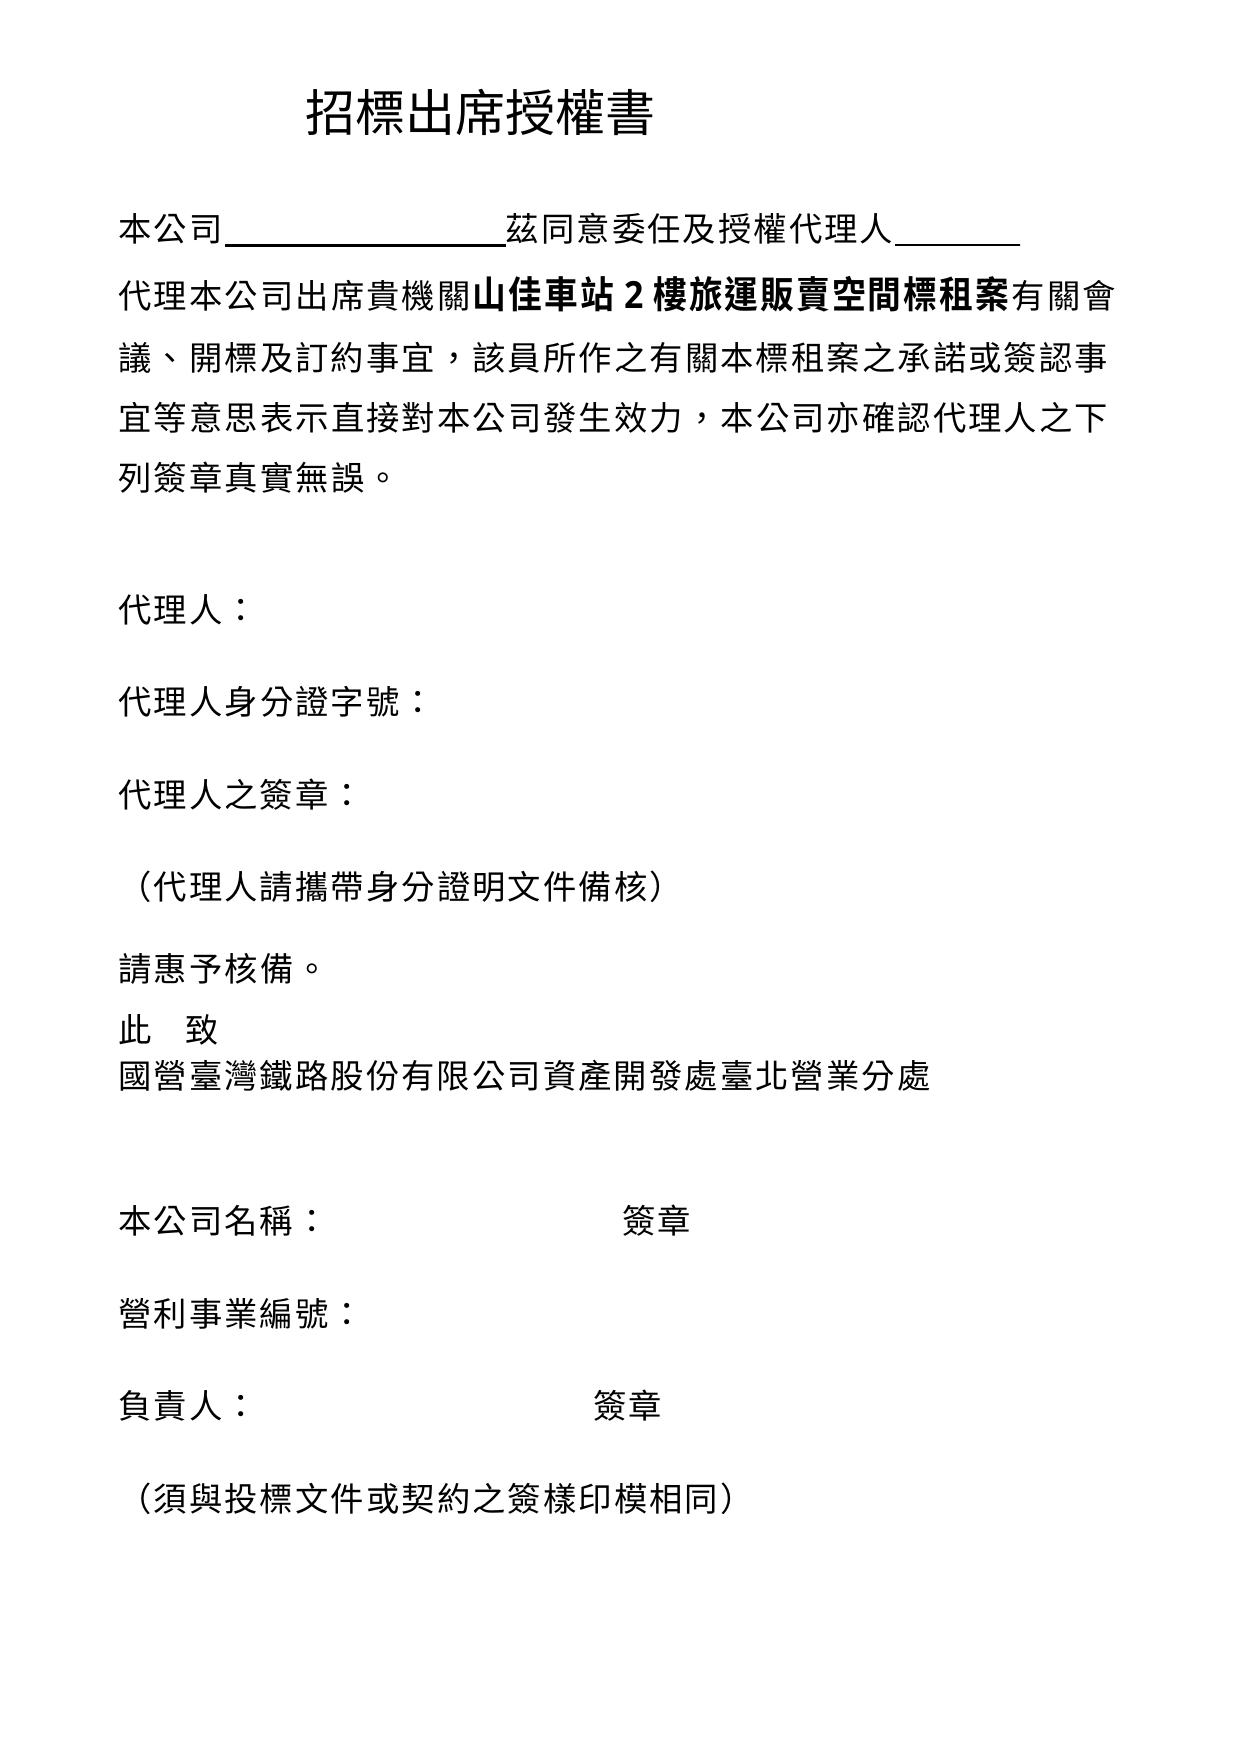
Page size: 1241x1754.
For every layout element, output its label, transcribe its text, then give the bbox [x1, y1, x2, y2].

text 本公司 茲同意委任及授權代理人 代理本公司出席貴機關山佳車站2樓旅運販賣空間標租案有關會議、開標及訂約事宜，該員所作之有關本標租案之承諾或簽認事宜等意思表示直接對本公司發生效力，本公司亦確認代理人之下列簽章真實無誤。 [118, 203, 1118, 500]
text 本公司名稱： 簽章 [118, 1184, 997, 1246]
text 招標出席授權書 [306, 74, 934, 146]
text 負責人： 簽章 [118, 1369, 997, 1431]
text 代理人之簽章： [118, 757, 1048, 820]
text （須與投標文件或契約之簽樣印模相同） [118, 1461, 997, 1524]
text 營利事業編號： [118, 1276, 997, 1339]
text （代理人請攜帶身分證明文件備核） [118, 850, 1048, 912]
text 代理人： [118, 572, 1048, 635]
text 代理人身分證字號： [118, 665, 1048, 727]
text 國營臺灣鐵路股份有限公司資產開發處臺北營業分處 [118, 1051, 1070, 1097]
text 此 致 [118, 1006, 997, 1051]
text 請惠予核備。 [118, 942, 997, 991]
